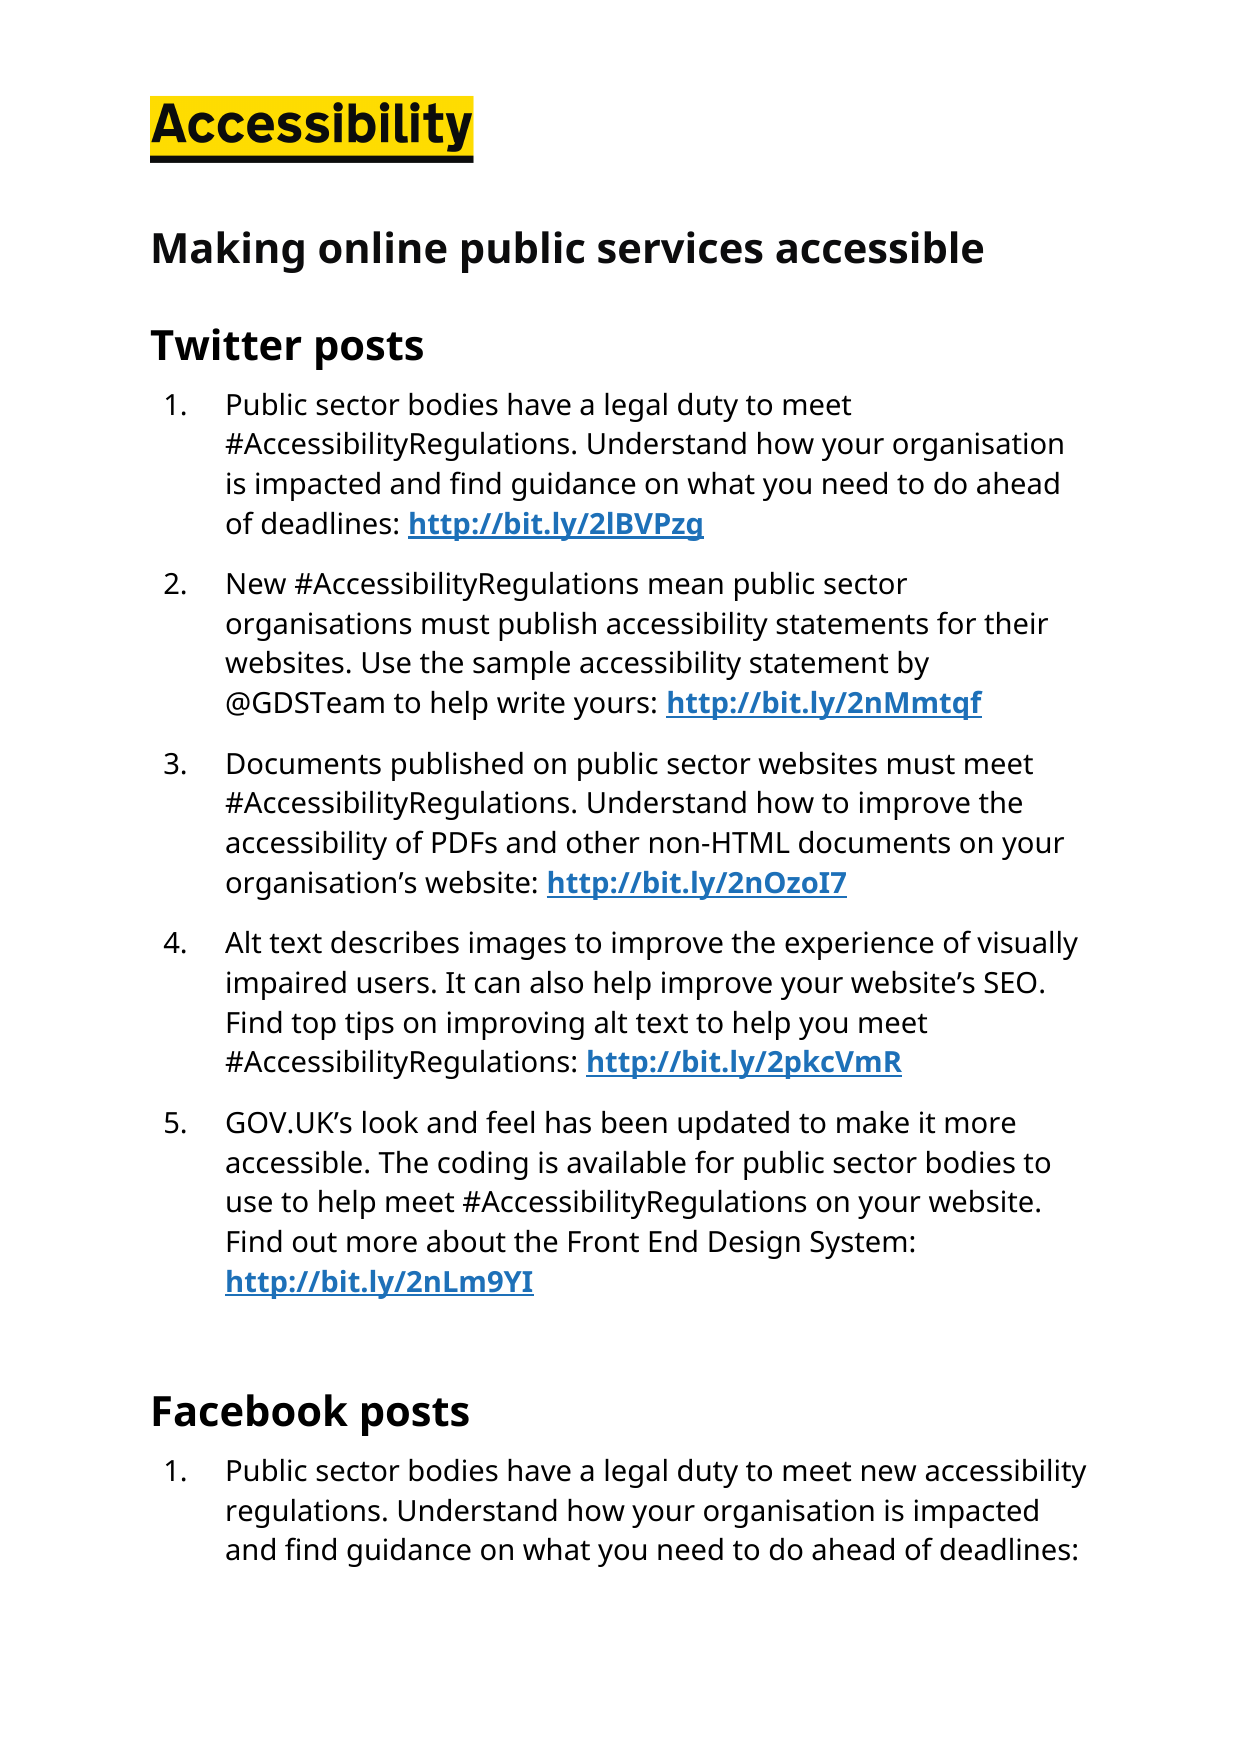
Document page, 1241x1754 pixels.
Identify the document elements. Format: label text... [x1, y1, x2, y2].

list Alt text describes images to improve the experience of visually impaired users. It can also help improve your website’s SEO. Find top tips on improving alt text to help you meet #AccessibilityRegulations: http://bit.ly/2pkcVmR [187, 923, 1090, 1081]
list Public sector bodies have a legal duty to meet #AccessibilityRegulations. Understand how your organisation is impacted and find guidance on what you need to do ahead of deadlines: http://bit.ly/2lBVPzg [187, 384, 1090, 543]
list New #AccessibilityRegulations mean public sector organisations must publish accessibility statements for their websites. Use the sample accessibility statement by @GDSTeam to help write yours: http://bit.ly/2nMmtqf [187, 563, 1090, 722]
text Facebook posts [150, 1382, 1090, 1439]
list GOV.UK’s look and feel has been updated to make it more accessible. The coding is available for public sector bodies to use to help meet #AccessibilityRegulations on your website. Find out more about the Front End Design System: http://bit.ly/2nLm9YI [187, 1102, 1090, 1301]
list Public sector bodies have a legal duty to meet new accessibility regulations. Understand how your organisation is impacted and find guidance on what you need to do ahead of deadlines: [187, 1450, 1090, 1569]
picture [150, 95, 480, 163]
list Documents published on public sector websites must meet #AccessibilityRegulations. Understand how to improve the accessibility of PDFs and other non-HTML documents on your organisation’s website: http://bit.ly/2nOzoI7 [187, 743, 1090, 902]
text Making online public services accessible [150, 219, 1090, 276]
text Twitter posts [150, 316, 1090, 372]
